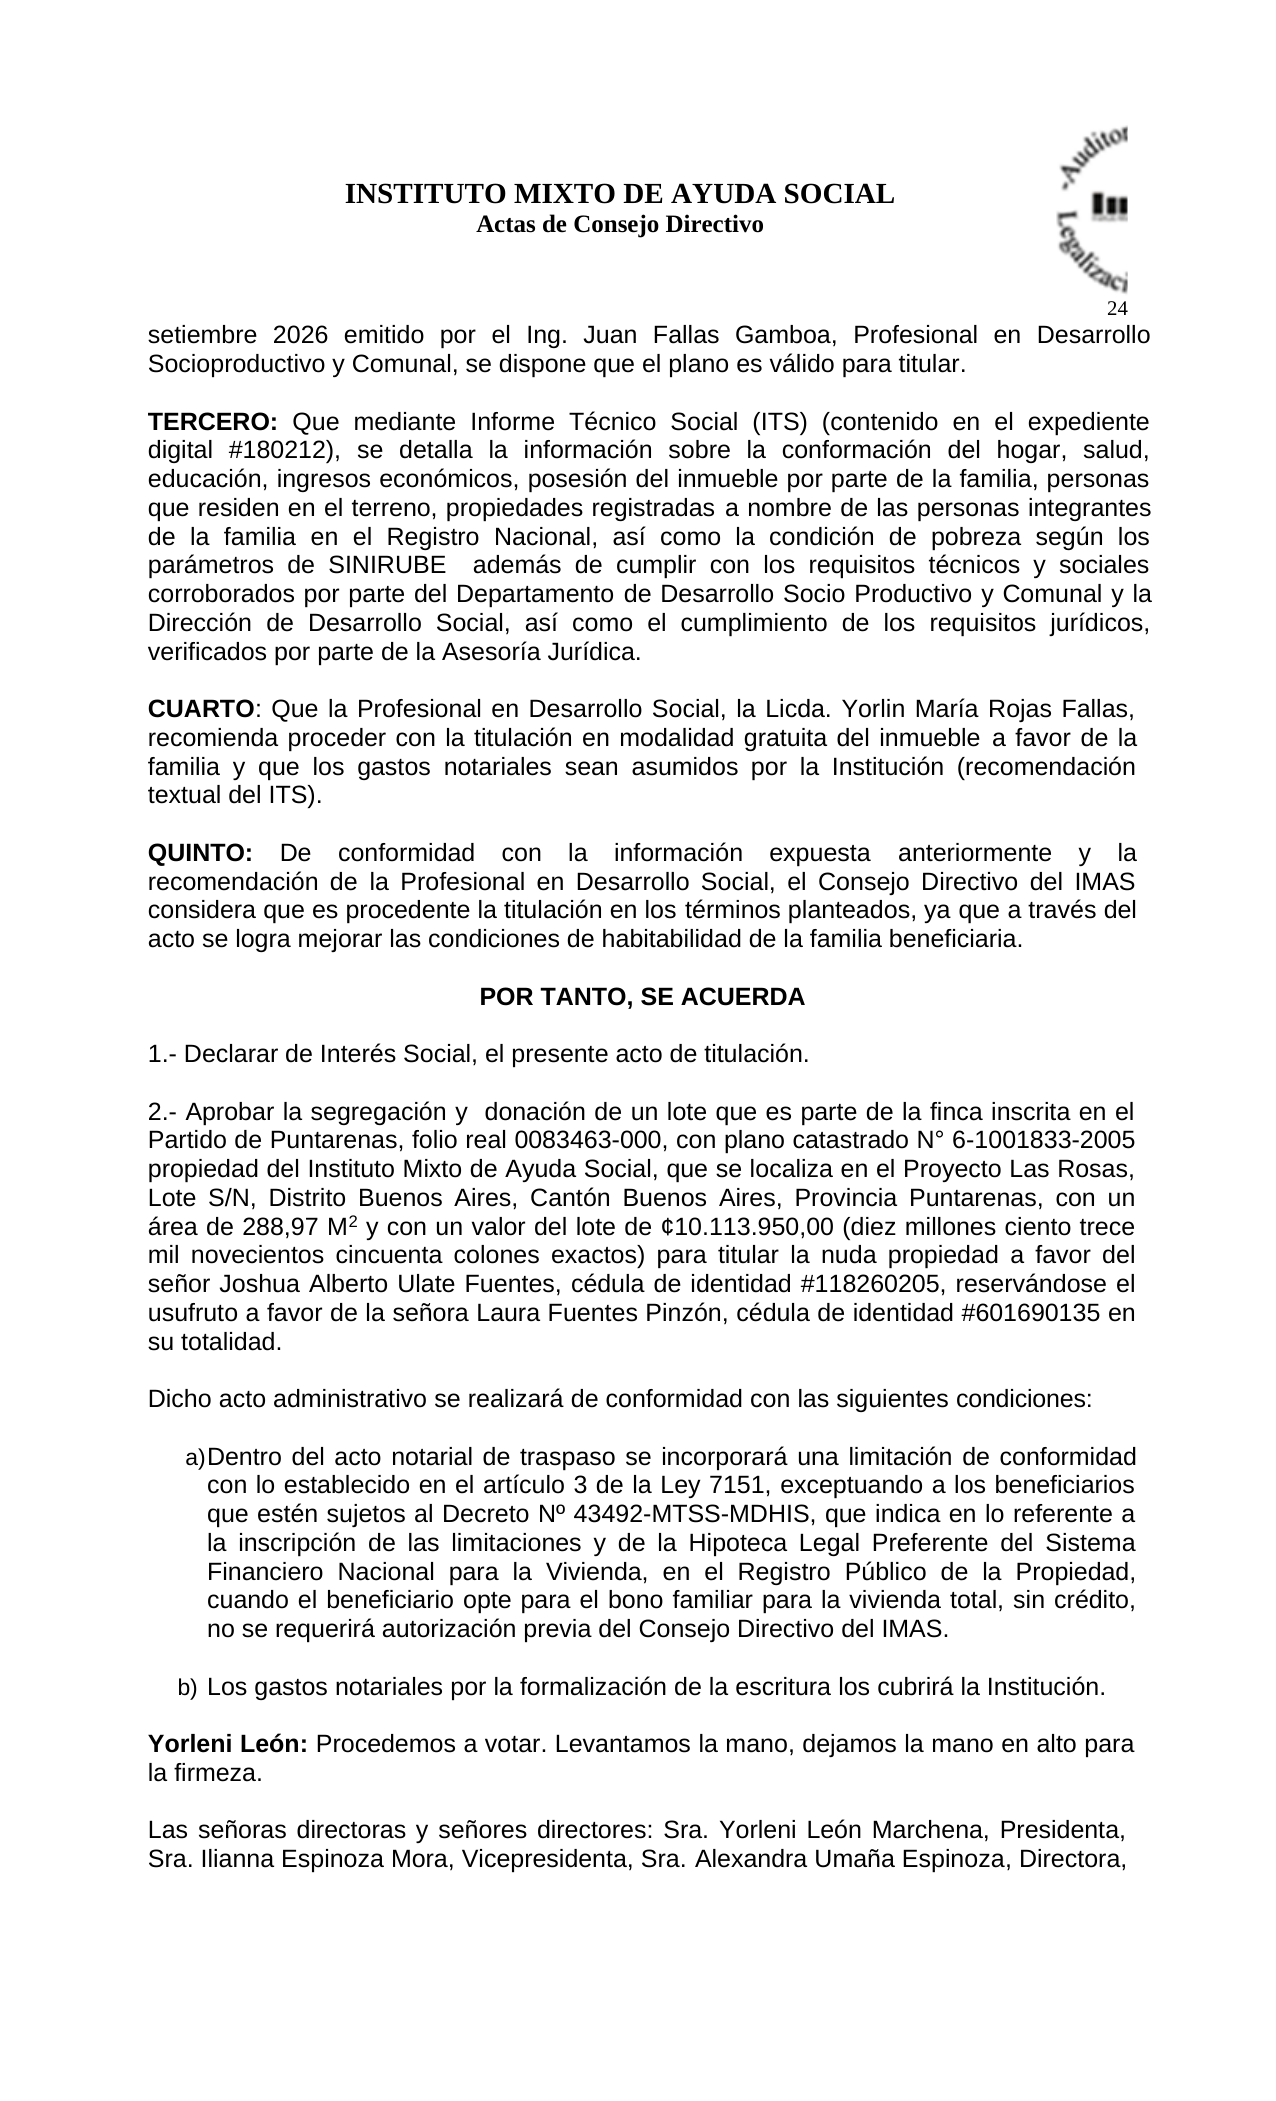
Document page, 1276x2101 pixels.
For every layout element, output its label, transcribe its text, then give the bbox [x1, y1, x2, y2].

text 2.- Aprobar la segregación y donación de un lote que es parte de la finca inscrita en el Partido de Puntarenas, folio real 0083463-000, con plano catastrado N° 6-1001833-2005 propiedad del Instituto Mixto de Ayuda Social, que se localiza en el Proyecto Las Rosas, Lote S/N, Distrito Buenos Aires, Cantón Buenos Aires, Provincia Puntarenas, con un área de 288,97 M2 y con un valor del lote de ¢10.113.950,00 (diez millones ciento trece mil novecientos cincuenta colones exactos) para titular la nuda propiedad a favor del señor Joshua Alberto Ulate Fuentes, cédula de identidad #118260205, reservándose el usufruto a favor de la señora Laura Fuentes Pinzón, cédula de identidad #601690135 en su totalidad. [148, 1097, 1137, 1355]
list POR TANTO, SE ACUERDA [148, 982, 1137, 1010]
list CUARTO: Que la Profesional en Desarrollo Social, la Licda. Yorlin María Rojas Fallas, recomienda proceder con la titulación en modalidad gratuita del inmueble a favor de la familia y que los gastos notariales sean asumidos por la Institución (recomendación textual del ITS). [148, 694, 1137, 809]
text Dicho acto administrativo se realizará de conformidad con las siguientes condiciones: [148, 1384, 1137, 1413]
list QUINTO: De conformidad con la información expuesta anteriormente y la recomendación de la Profesional en Desarrollo Social, el Consejo Directivo del IMAS considera que es procedente la titulación en los términos planteados, ya que a través del acto se logra mejorar las condiciones de habitabilidad de la familia beneficiaria. [148, 838, 1137, 953]
text setiembre 2026 emitido por el Ing. Juan Fallas Gamboa, Profesional en Desarrollo Socioproductivo y Comunal, se dispone que el plano es válido para titular. [148, 320, 1152, 378]
text TERCERO: Que mediante Informe Técnico Social (ITS) (contenido en el expediente digital #180212), se detalla la información sobre la conformación del hogar, salud, educación, ingresos económicos, posesión del inmueble por parte de la familia, personas que residen en el terreno, propiedades registradas a nombre de las personas integrantes de la familia en el Registro Nacional, así como la condición de pobreza según los parámetros de SINIRUBE además de cumplir con los requisitos técnicos y sociales corroborados por parte del Departamento de Desarrollo Socio Productivo y Comunal y la Dirección de Desarrollo Social, así como el cumplimiento de los requisitos jurídicos, verificados por parte de la Asesoría Jurídica. [148, 407, 1152, 665]
text Las señoras directoras y señores directores: Sra. Yorleni León Marchena, Presidenta, Sra. Ilianna Espinoza Mora, Vicepresidenta, Sra. Alexandra Umaña Espinoza, Directora, [148, 1815, 1127, 1873]
list Los gastos notariales por la formalización de la escritura los cubrirá la Institución. [177, 1672, 1137, 1700]
text Yorleni León: Procedemos a votar. Levantamos la mano, dejamos la mano en alto para la firmeza. [148, 1729, 1136, 1787]
text 1.- Declarar de Interés Social, el presente acto de titulación. [148, 1039, 1137, 1068]
list Dentro del acto notarial de traspaso se incorporará una limitación de conformidad con lo establecido en el artículo 3 de la Ley 7151, exceptuando a los beneficiarios que estén sujetos al Decreto Nº 43492-MTSS-MDHIS, que indica en lo referente a la inscripción de las limitaciones y de la Hipoteca Legal Preferente del Sistema Financiero Nacional para la Vivienda, en el Registro Público de la Propiedad, cuando el beneficiario opte para el bono familiar para la vivienda total, sin crédito, no se requerirá autorización previa del Consejo Directivo del IMAS. [185, 1442, 1137, 1643]
